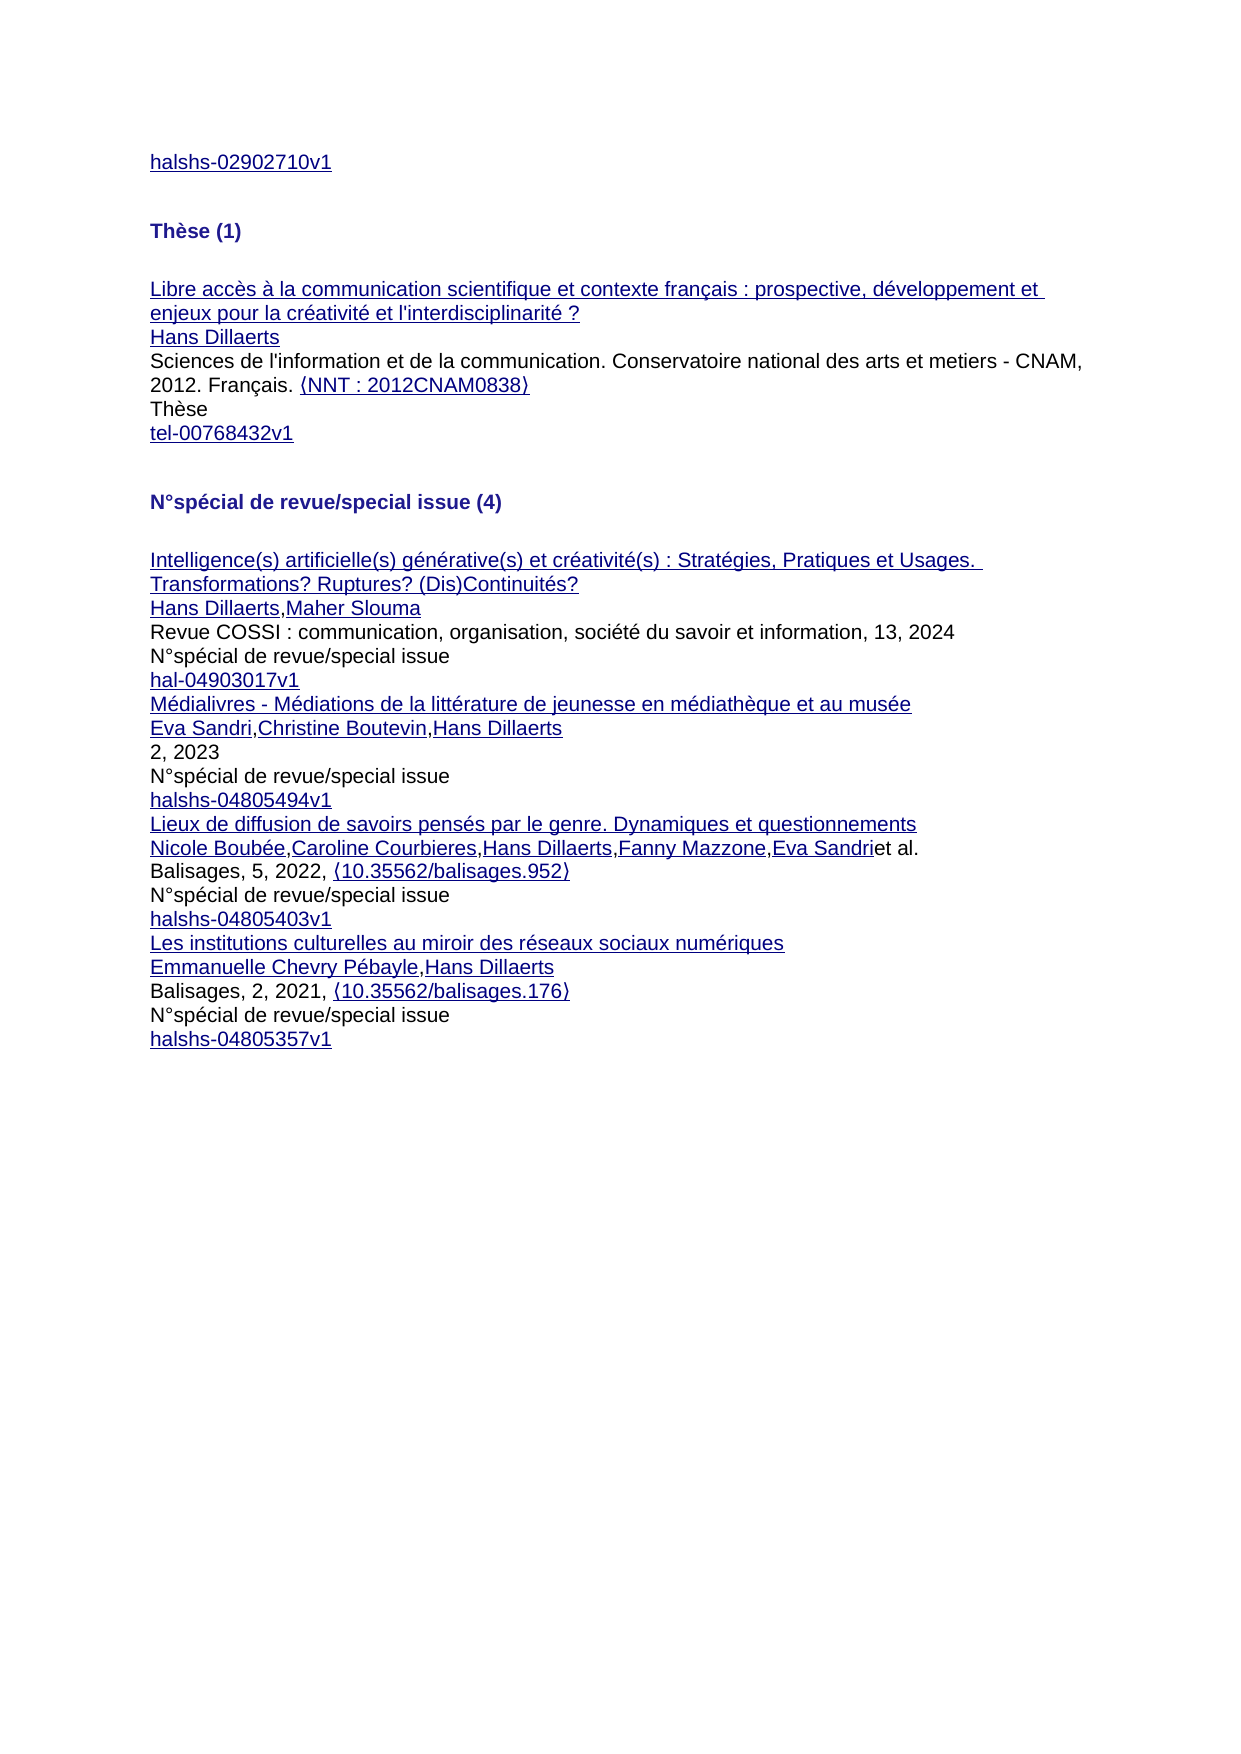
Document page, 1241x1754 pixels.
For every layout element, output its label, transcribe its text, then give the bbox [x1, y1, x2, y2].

subtitle N°spécial de revue/special issue (4) [150, 489, 1090, 513]
table_header halshs-02902710v1 [150, 150, 1090, 174]
table_header Intelligence(s) artificielle(s) générative(s) et créativité(s) : Stratégies, Pratiques et Usages. Transformations? Ruptures? (Dis)Continuités? Hans Dillaerts,Maher Slouma Revue COSSI : communication, organisation, société du savoir et information, 13, 2024 N°spécial de revue/special issue hal-04903017v1 [150, 548, 1090, 692]
table_cell Les institutions culturelles au miroir des réseaux sociaux numériques Emmanuelle Chevry Pébayle,Hans Dillaerts Balisages, 2, 2021, ⟨10.35562/balisages.176⟩ N°spécial de revue/special issue halshs-04805357v1 [150, 931, 1090, 1051]
table_cell Lieux de diffusion de savoirs pensés par le genre. Dynamiques et questionnements Nicole Boubée,Caroline Courbieres,Hans Dillaerts,Fanny Mazzone,Eva Sandriet al. Balisages, 5, 2022, ⟨10.35562/balisages.952⟩ N°spécial de revue/special issue halshs-04805403v1 [150, 811, 1090, 931]
table_cell Médialivres - Médiations de la littérature de jeunesse en médiathèque et au musée Eva Sandri,Christine Boutevin,Hans Dillaerts 2, 2023 N°spécial de revue/special issue halshs-04805494v1 [150, 692, 1090, 811]
table_header Libre accès à la communication scientifique et contexte français : prospective, développement et enjeux pour la créativité et l'interdisciplinarité ? Hans Dillaerts Sciences de l'information et de la communication. Conservatoire national des arts et metiers - CNAM, 2012. Français. ⟨NNT : 2012CNAM0838⟩ Thèse tel-00768432v1 [150, 277, 1090, 445]
subtitle Thèse (1) [150, 219, 1090, 243]
